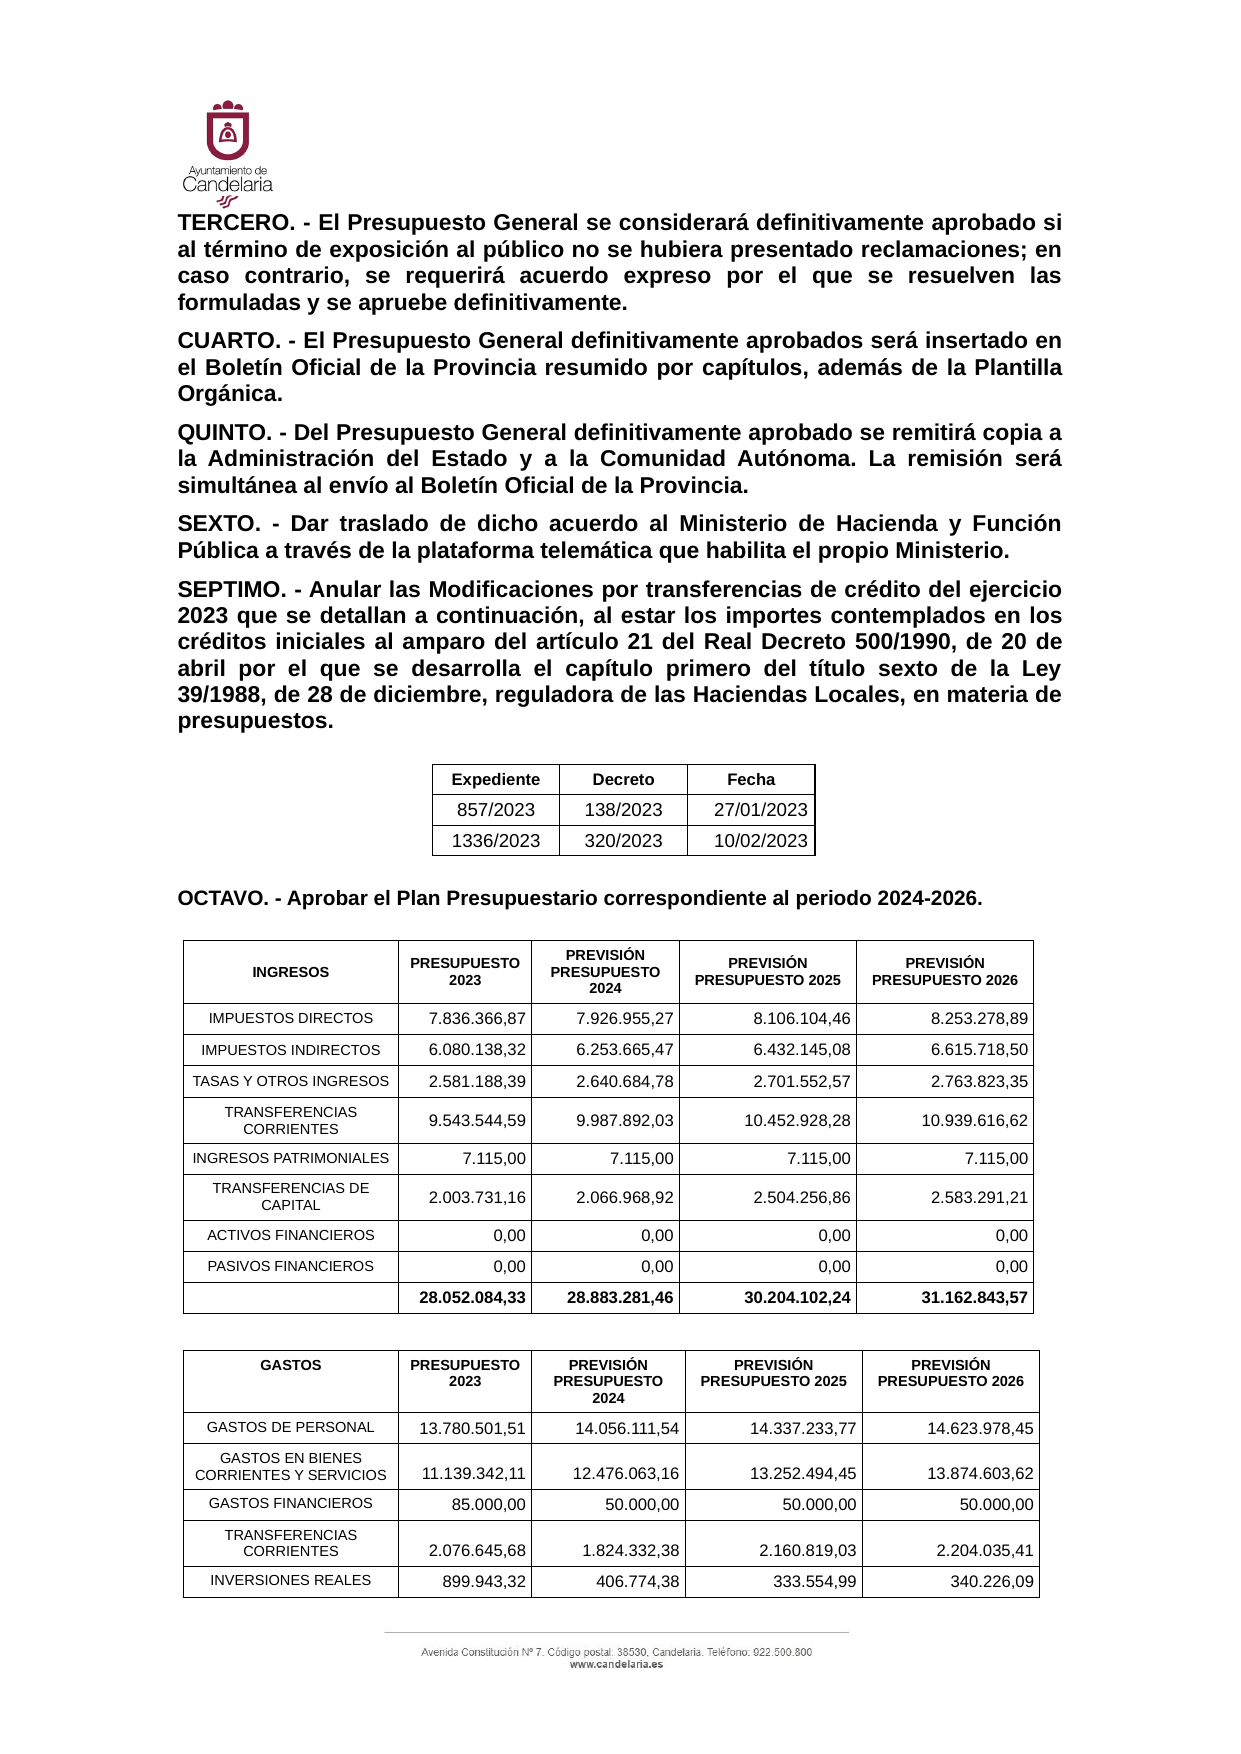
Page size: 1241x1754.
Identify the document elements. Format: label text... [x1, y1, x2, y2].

table_cell 50.000,00 [532, 1490, 685, 1520]
table_header Expediente [433, 765, 559, 794]
table_cell 14.337.233,77 [686, 1413, 862, 1443]
text SEPTIMO. - Anular las Modificaciones por transferencias de crédito del ejercicio 2023 que se detallan a continuación, al estar los importes contemplados en los créditos iniciales al amparo del artículo 21 del Real Decreto 500/1990, de 20 de abril por el que se desarrolla el capítulo primero del título sexto de la Ley 39/1988, de 28 de diciembre, reguladora de las Haciendas Locales, en materia de presupuestos. [177, 576, 1063, 734]
table_cell 10.452.928,28 [680, 1098, 856, 1143]
table_cell [184, 1283, 398, 1313]
table_cell 9.987.892,03 [532, 1098, 679, 1143]
table_header PREVISIÓN PRESUPUESTO 2026 [863, 1351, 1039, 1412]
table_cell 10.939.616,62 [857, 1098, 1033, 1143]
table_cell 28.883.281,46 [532, 1283, 679, 1313]
table_cell 12.476.063,16 [532, 1444, 685, 1489]
table_cell 8.106.104,46 [680, 1004, 856, 1034]
table_header PRESUPUESTO 2023 [399, 1351, 531, 1412]
table_cell 7.115,00 [857, 1144, 1033, 1174]
table_cell 11.139.342,11 [399, 1444, 531, 1489]
table_cell PASIVOS FINANCIEROS [184, 1252, 398, 1282]
table_header PREVISIÓN PRESUPUESTO 2024 [532, 1351, 685, 1412]
table_header INGRESOS [184, 941, 398, 1003]
table_cell INVERSIONES REALES [184, 1567, 398, 1597]
text OCTAVO. - Aprobar el Plan Presupuestario correspondiente al periodo 2024-2026. [177, 886, 1063, 910]
table_cell 13.874.603,62 [863, 1444, 1039, 1489]
table_cell 6.080.138,32 [399, 1035, 531, 1065]
table_cell 2.076.645,68 [399, 1521, 531, 1566]
table_cell TRANSFERENCIAS DE CAPITAL [184, 1175, 398, 1219]
table_header PREVISIÓN PRESUPUESTO 2025 [680, 941, 856, 1003]
table_cell 14.623.978,45 [863, 1413, 1039, 1443]
table_cell 857/2023 [433, 795, 559, 824]
table_cell 10/02/2023 [688, 826, 814, 855]
table_header PRESUPUESTO 2023 [399, 941, 531, 1003]
table_cell INGRESOS PATRIMONIALES [184, 1144, 398, 1174]
table_cell 0,00 [680, 1252, 856, 1282]
table_cell 31.162.843,57 [857, 1283, 1033, 1313]
table_cell 2.640.684,78 [532, 1066, 679, 1097]
table_cell 2.763.823,35 [857, 1066, 1033, 1097]
table_cell 2.003.731,16 [399, 1175, 531, 1219]
table_cell 13.780.501,51 [399, 1413, 531, 1443]
table_header GASTOS [184, 1351, 398, 1412]
table_cell 2.581.188,39 [399, 1066, 531, 1097]
table_cell 9.543.544,59 [399, 1098, 531, 1143]
table_cell 0,00 [857, 1221, 1033, 1251]
table_cell 85.000,00 [399, 1490, 531, 1520]
table_cell TRANSFERENCIAS CORRIENTES [184, 1098, 398, 1143]
table_cell 0,00 [857, 1252, 1033, 1282]
table_cell 1336/2023 [433, 826, 559, 855]
table_header Fecha [688, 765, 814, 794]
table_cell 340.226,09 [863, 1567, 1039, 1597]
table_cell GASTOS DE PERSONAL [184, 1413, 398, 1443]
table_header PREVISIÓN PRESUPUESTO 2025 [686, 1351, 862, 1412]
table_cell GASTOS EN BIENES CORRIENTES Y SERVICIOS [184, 1444, 398, 1489]
table_cell 1.824.332,38 [532, 1521, 685, 1566]
text SEXTO. - Dar traslado de dicho acuerdo al Ministerio de Hacienda y Función Pública a través de la plataforma telemática que habilita el propio Ministerio. [177, 510, 1063, 563]
table_cell GASTOS FINANCIEROS [184, 1490, 398, 1520]
text QUINTO. - Del Presupuesto General definitivamente aprobado se remitirá copia a la Administración del Estado y a la Comunidad Autónoma. La remisión será simultánea al envío al Boletín Oficial de la Provincia. [177, 419, 1063, 498]
table_cell 7.926.955,27 [532, 1004, 679, 1034]
table_cell ACTIVOS FINANCIEROS [184, 1221, 398, 1251]
table_cell 406.774,38 [532, 1567, 685, 1597]
table_cell IMPUESTOS DIRECTOS [184, 1004, 398, 1034]
table_cell 50.000,00 [863, 1490, 1039, 1520]
table_cell 7.115,00 [532, 1144, 679, 1174]
table_cell 138/2023 [560, 795, 687, 824]
table_cell 6.615.718,50 [857, 1035, 1033, 1065]
table_cell 2.583.291,21 [857, 1175, 1033, 1219]
table_cell 50.000,00 [686, 1490, 862, 1520]
table_cell 2.204.035,41 [863, 1521, 1039, 1566]
table_cell 6.432.145,08 [680, 1035, 856, 1065]
table_cell 0,00 [399, 1252, 531, 1282]
table_cell 0,00 [532, 1221, 679, 1251]
table_header Decreto [560, 765, 687, 794]
table_cell 6.253.665,47 [532, 1035, 679, 1065]
table_cell IMPUESTOS INDIRECTOS [184, 1035, 398, 1065]
text CUARTO. - El Presupuesto General definitivamente aprobados será insertado en el Boletín Oficial de la Provincia resumido por capítulos, además de la Plantilla Orgánica. [177, 327, 1063, 406]
table_cell 7.836.366,87 [399, 1004, 531, 1034]
table_cell 27/01/2023 [688, 795, 814, 824]
table_cell TRANSFERENCIAS CORRIENTES [184, 1521, 398, 1566]
table_cell 28.052.084,33 [399, 1283, 531, 1313]
table_cell 8.253.278,89 [857, 1004, 1033, 1034]
table_cell TASAS Y OTROS INGRESOS [184, 1066, 398, 1097]
table_cell 7.115,00 [680, 1144, 856, 1174]
table_cell 14.056.111,54 [532, 1413, 685, 1443]
table_cell 13.252.494,45 [686, 1444, 862, 1489]
table_cell 7.115,00 [399, 1144, 531, 1174]
table_cell 0,00 [532, 1252, 679, 1282]
table_cell 0,00 [680, 1221, 856, 1251]
table_cell 320/2023 [560, 826, 687, 855]
text TERCERO. - El Presupuesto General se considerará definitivamente aprobado si al término de exposición al público no se hubiera presentado reclamaciones; en caso contrario, se requerirá acuerdo expreso por el que se resuelven las formuladas y se apruebe definitivamente. [177, 209, 1063, 315]
table_cell 2.701.552,57 [680, 1066, 856, 1097]
table_header PREVISIÓN PRESUPUESTO 2026 [857, 941, 1033, 1003]
table_cell 2.504.256,86 [680, 1175, 856, 1219]
table_cell 2.066.968,92 [532, 1175, 679, 1219]
table_cell 899.943,32 [399, 1567, 531, 1597]
table_cell 0,00 [399, 1221, 531, 1251]
table_cell 2.160.819,03 [686, 1521, 862, 1566]
table_cell 333.554,99 [686, 1567, 862, 1597]
table_cell 30.204.102,24 [680, 1283, 856, 1313]
table_header PREVISIÓN PRESUPUESTO 2024 [532, 941, 679, 1003]
